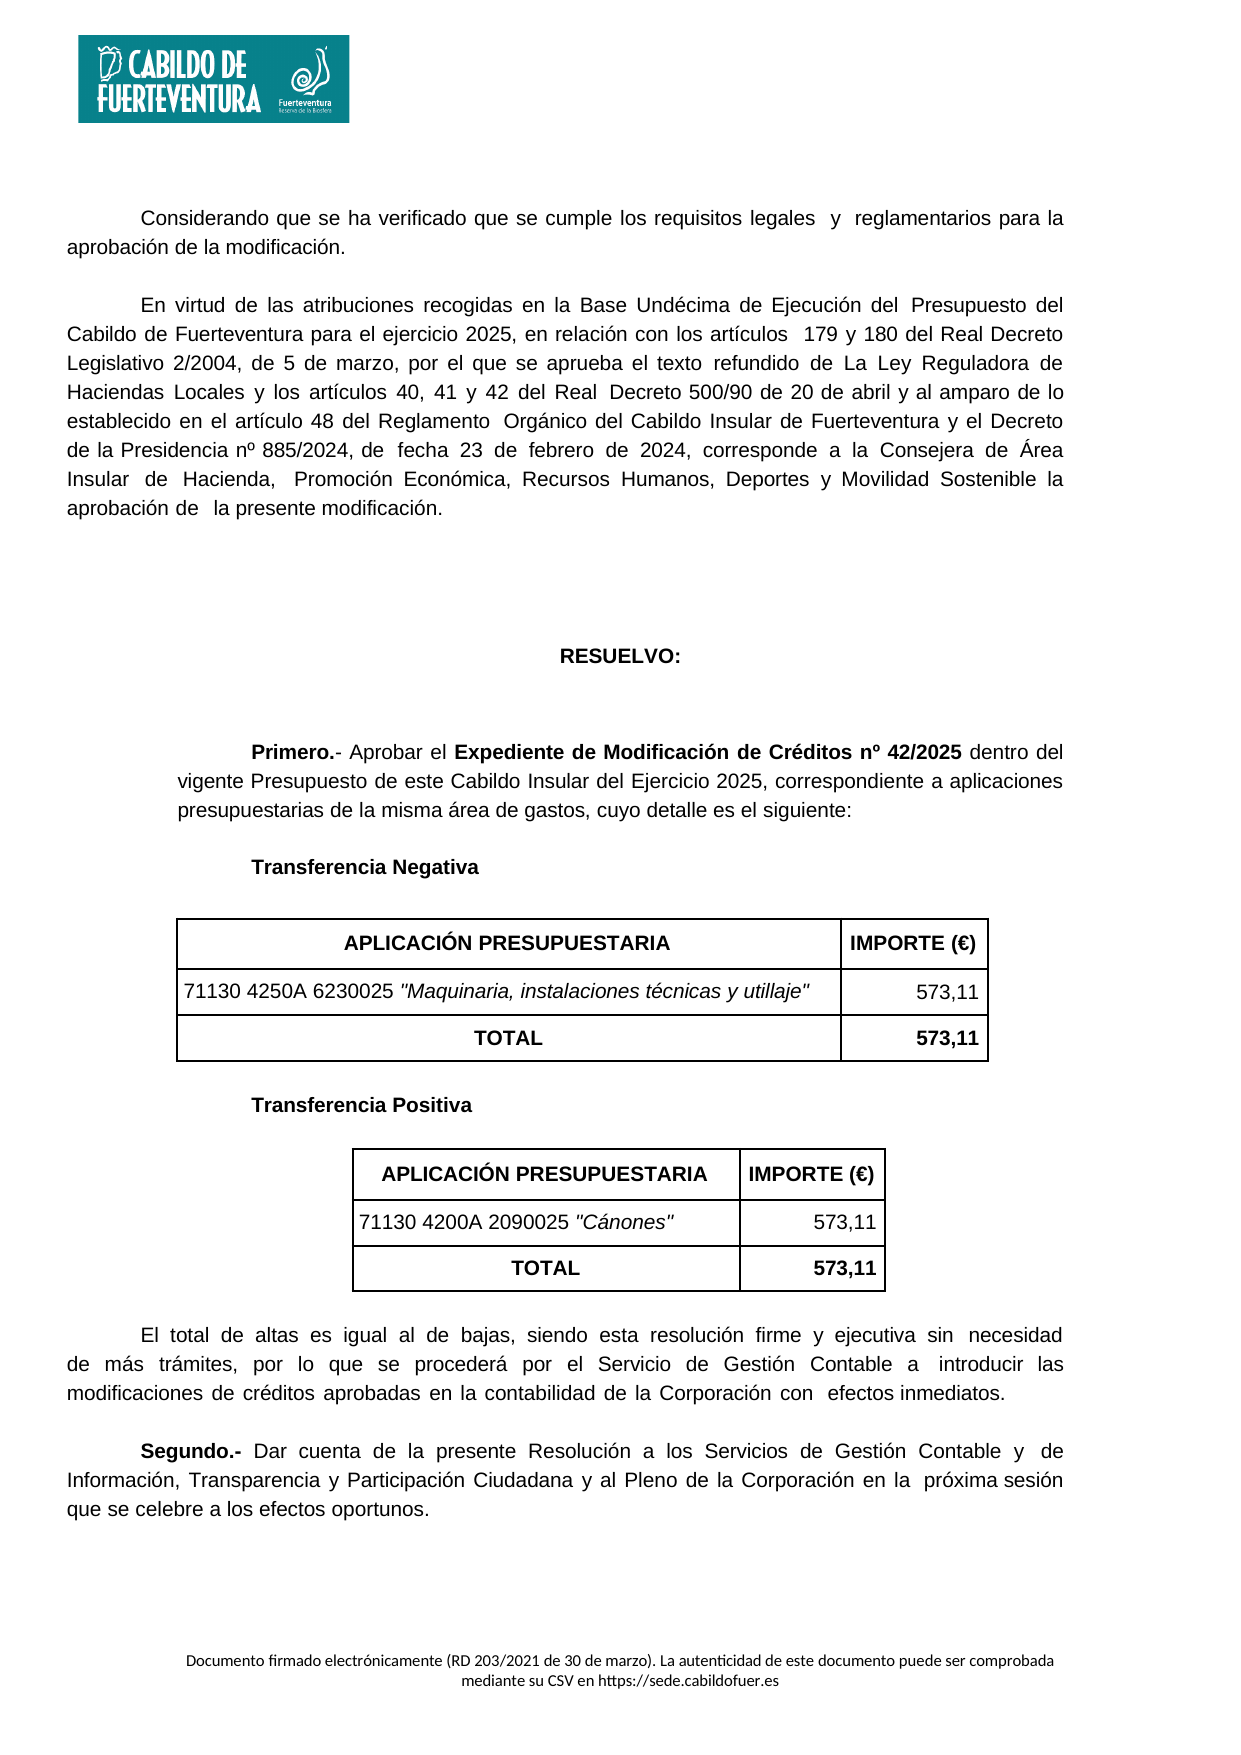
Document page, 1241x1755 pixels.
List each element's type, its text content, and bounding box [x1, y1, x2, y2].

table_cell 573,11 [842, 1016, 987, 1060]
text En virtud de las atribuciones recogidas en la Base Undécima de Ejecución del Presupuesto del Cabildo de Fuerteventura para el ejercicio 2025, en relación con los artículos 179 y 180 del Real Decreto Legislativo 2/2004, de 5 de marzo, por el que se aprueba el texto refundido de La Ley Reguladora de Haciendas Locales y los artículos 40, 41 y 42 del Real Decreto 500/90 de 20 de abril y al amparo de lo establecido en el artículo 48 del Reglamento Orgánico del Cabildo Insular de Fuerteventura y el Decreto de la Presidencia nº 885/2024, de fecha 23 de febrero de 2024, corresponde a la Consejera de Área Insular de Hacienda, Promoción Económica, Recursos Humanos, Deportes y Movilidad Sostenible la aprobación de la presente modificación. [67, 293, 1064, 519]
table_header APLICACIÓN PRESUPUESTARIA [354, 1150, 739, 1198]
table_cell 573,11 [741, 1247, 884, 1290]
subtitle Transferencia Negativa [251, 855, 1076, 879]
text Considerando que se ha verificado que se cumple los requisitos legales y reglamentarios para la aprobación de la modificación. [67, 206, 1064, 259]
table_cell 573,11 [741, 1201, 884, 1244]
subtitle RESUELVO: [494, 644, 746, 668]
text Primero.- Aprobar el Expediente de Modificación de Créditos nº 42/2025 dentro del vigente Presupuesto de este Cabildo Insular del Ejercicio 2025, correspondiente a aplicaciones presupuestarias de la misma área de gastos, cuyo detalle es el siguiente: [177, 739, 1064, 821]
table_cell 71130 4200A 2090025 "Cánones" [354, 1201, 739, 1244]
table_cell TOTAL [178, 1016, 840, 1060]
table_header APLICACIÓN PRESUPUESTARIA [178, 920, 840, 968]
table_header IMPORTE (€) [741, 1150, 884, 1198]
text Segundo.- Dar cuenta de la presente Resolución a los Servicios de Gestión Contable y de Información, Transparencia y Participación Ciudadana y al Pleno de la Corporación en la próxima sesión que se celebre a los efectos oportunos. [67, 1439, 1064, 1521]
table_cell 573,11 [842, 970, 987, 1014]
text Transferencia Positiva [251, 1092, 1076, 1116]
table_cell 71130 4250A 6230025 "Maquinaria, instalaciones técnicas y utillaje" [178, 970, 840, 1014]
table_header IMPORTE (€) [842, 920, 987, 968]
text El total de altas es igual al de bajas, siendo esta resolución firme y ejecutiva sin necesidad de más trámites, por lo que se procederá por el Servicio de Gestión Contable a introducir las modificaciones de créditos aprobadas en la contabilidad de la Corporación con efectos inmediatos. [67, 1323, 1064, 1405]
table_cell TOTAL [354, 1247, 739, 1290]
